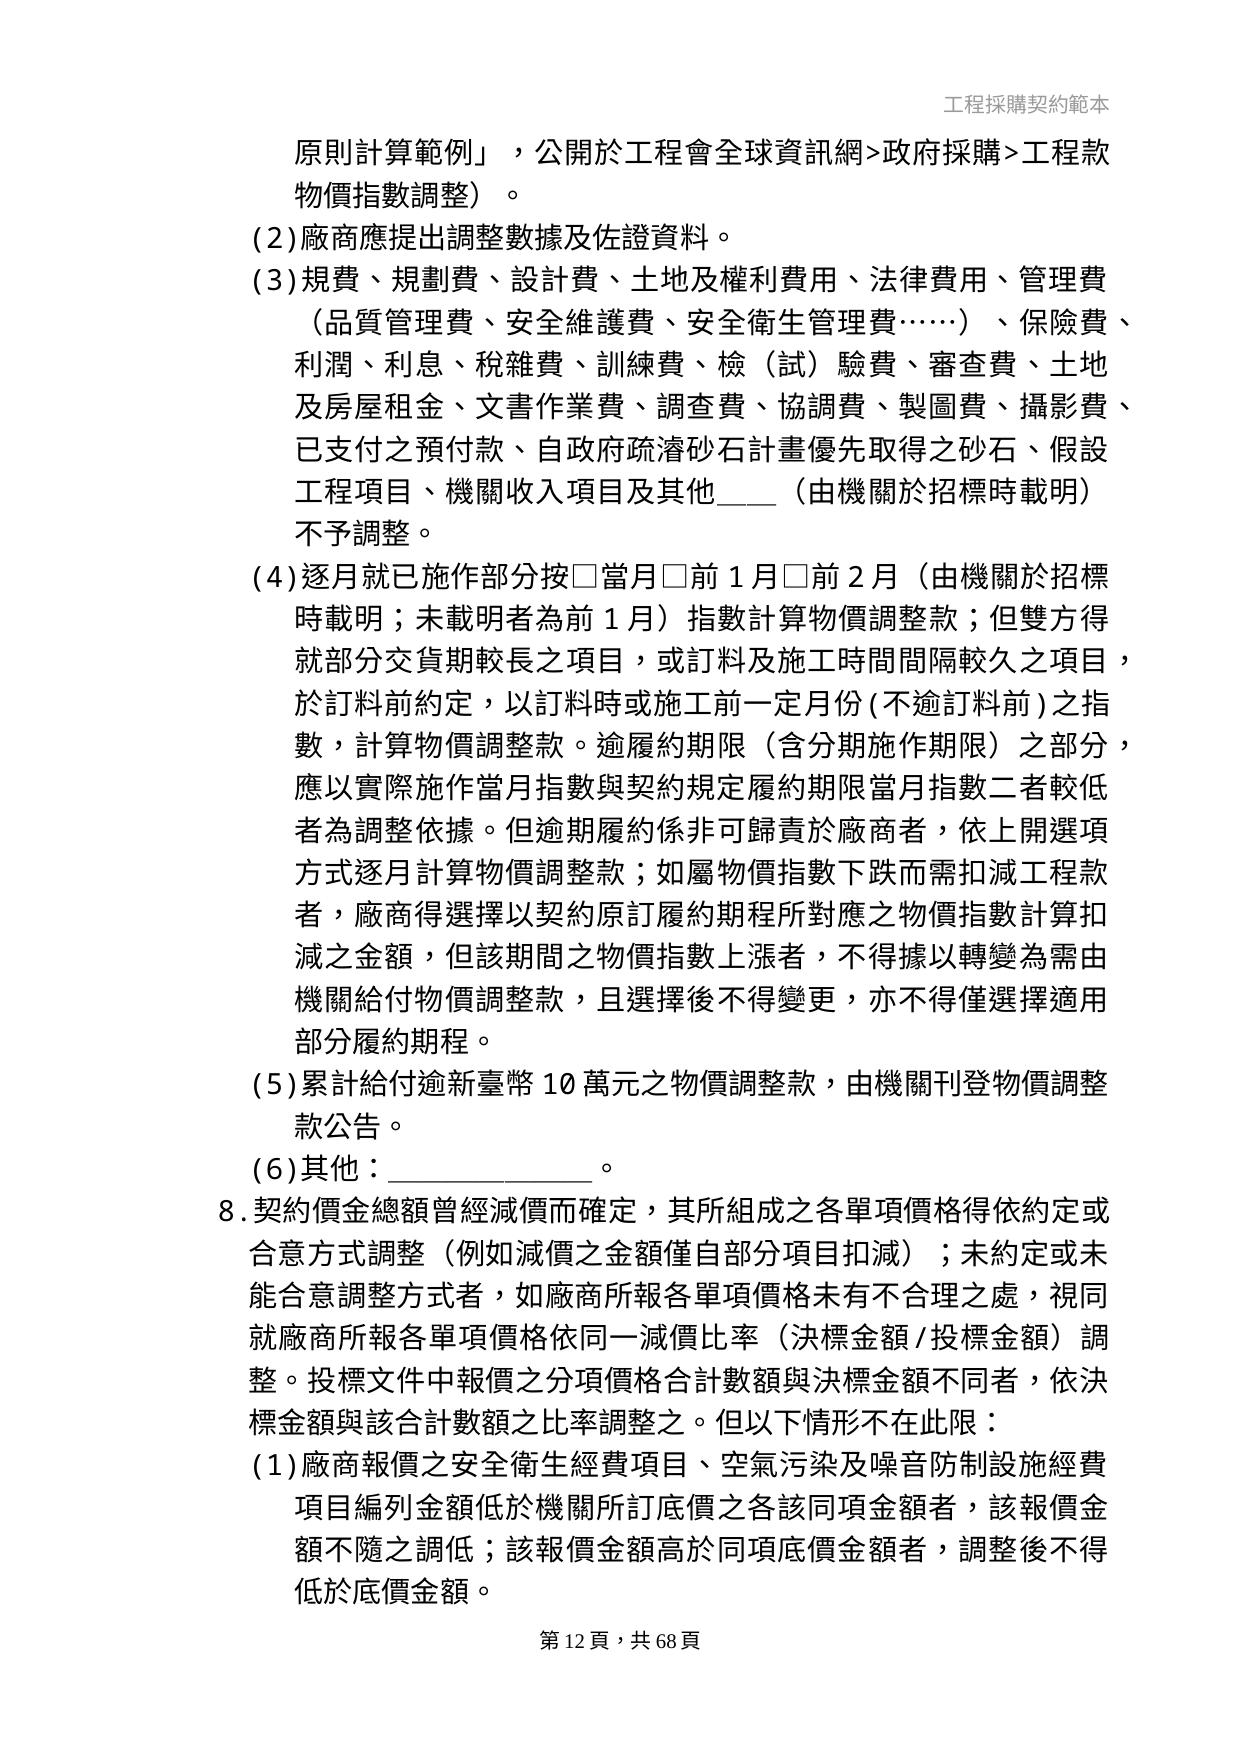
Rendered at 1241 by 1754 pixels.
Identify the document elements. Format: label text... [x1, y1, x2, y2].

text (4)逐月就已施作部分按□當月□前1月□前2月（由機關於招標時載明；未載明者為前1月）指數計算物價調整款；但雙方得就部分交貨期較長之項目，或訂料及施工時間間隔較久之項目，於訂料前約定，以訂料時或施工前一定月份(不逾訂料前)之指數，計算物價調整款。逾履約期限（含分期施作期限）之部分，應以實際施作當月指數與契約規定履約期限當月指數二者較低者為調整依據。但逾期履約係非可歸責於廠商者，依上開選項方式逐月計算物價調整款；如屬物價指數下跌而需扣減工程款者，廠商得選擇以契約原訂履約期程所對應之物價指數計算扣減之金額，但該期間之物價指數上漲者，不得據以轉變為需由機關給付物價調整款，且選擇後不得變更，亦不得僅選擇適用部分履約期程。 [248, 553, 1110, 1061]
text 原則計算範例」，公開於工程會全球資訊網>政府採購>工程款物價指數調整）。 [248, 130, 1110, 214]
text (6)其他：＿＿＿＿＿＿＿。 [248, 1146, 1110, 1188]
text 8.契約價金總額曾經減價而確定，其所組成之各單項價格得依約定或合意方式調整（例如減價之金額僅自部分項目扣減）；未約定或未能合意調整方式者，如廠商所報各單項價格未有不合理之處，視同就廠商所報各單項價格依同一減價比率（決標金額/投標金額）調整。投標文件中報價之分項價格合計數額與決標金額不同者，依決標金額與該合計數額之比率調整之。但以下情形不在此限： [217, 1188, 1110, 1442]
text (5)累計給付逾新臺幣10萬元之物價調整款，由機關刊登物價調整款公告。 [248, 1061, 1110, 1146]
text (1)廠商報價之安全衛生經費項目、空氣污染及噪音防制設施經費項目編列金額低於機關所訂底價之各該同項金額者，該報價金額不隨之調低；該報價金額高於同項底價金額者，調整後不得低於底價金額。 [248, 1442, 1110, 1611]
text (3)規費、規劃費、設計費、土地及權利費用、法律費用、管理費（品質管理費、安全維護費、安全衛生管理費……）、保險費、利潤、利息、稅雜費、訓練費、檢（試）驗費、審查費、土地及房屋租金、文書作業費、調查費、協調費、製圖費、攝影費、已支付之預付款、自政府疏濬砂石計畫優先取得之砂石、假設工程項目、機關收入項目及其他＿＿（由機關於招標時載明）不予調整。 [248, 257, 1110, 553]
text (2)廠商應提出調整數據及佐證資料。 [248, 214, 1110, 257]
